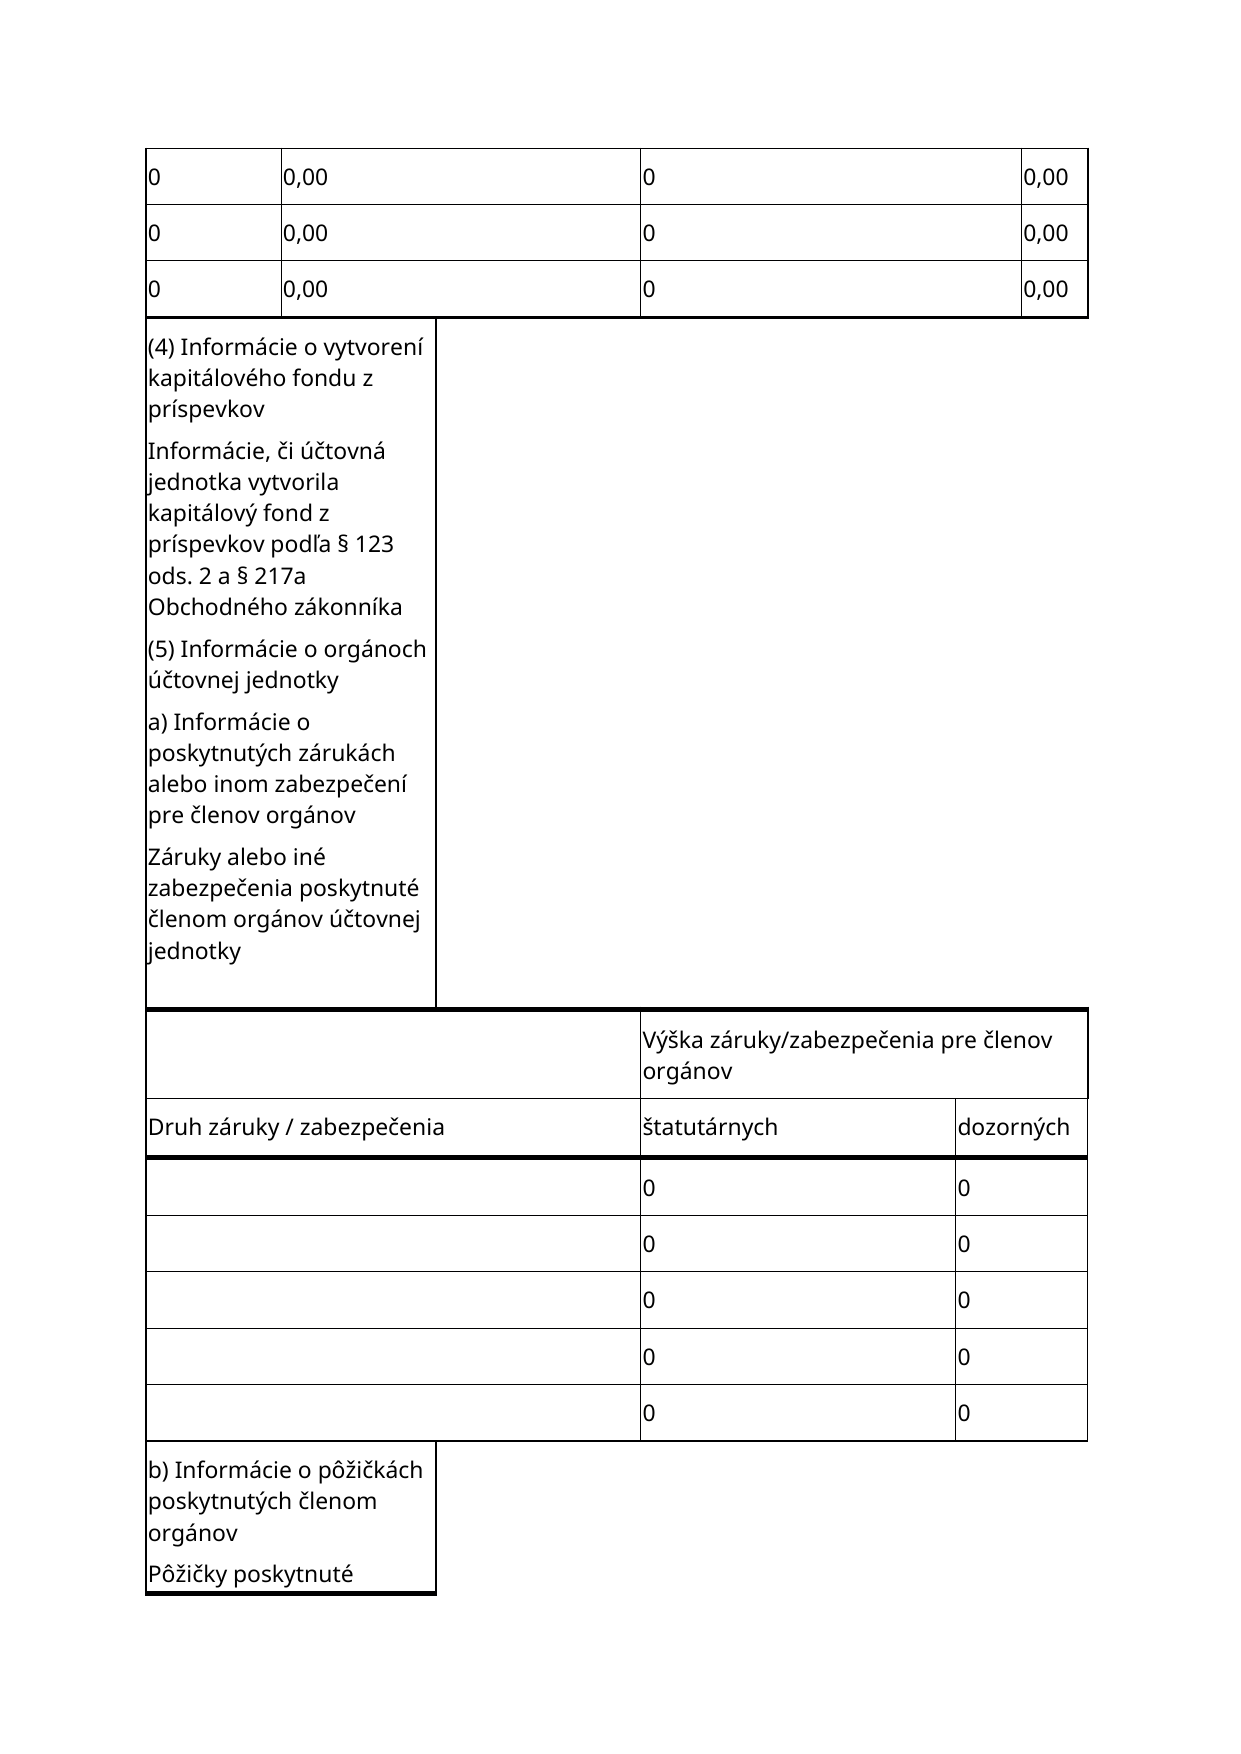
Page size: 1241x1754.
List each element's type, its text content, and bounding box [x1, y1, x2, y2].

table_cell [147, 1160, 640, 1215]
table_cell [437, 319, 1088, 1007]
table_cell [147, 1216, 640, 1271]
table_cell 0 [147, 149, 281, 204]
table_cell b) Informácie o pôžičkách poskytnutých členom orgánov Pôžičky poskytnuté [147, 1442, 435, 1591]
table_cell 0 [641, 149, 1021, 204]
table_cell 0 [641, 1272, 955, 1327]
table_cell Druh záruky / zabezpečenia [147, 1099, 640, 1154]
table_cell 0 [147, 205, 281, 260]
table_cell 0 [641, 261, 1021, 316]
table_cell 0 [956, 1160, 1087, 1215]
table_cell 0 [956, 1216, 1087, 1271]
table_cell 0,00 [1022, 205, 1087, 260]
table_cell (4) Informácie o vytvorení kapitálového fondu z príspevkov Informácie, či účtovná jednotka vytvorila kapitálový fond z príspevkov podľa § 123 ods. 2 a § 217a Obchodného zákonníka (5) Informácie o orgánoch účtovnej jednotky a) Informácie o poskytnutých zárukách alebo inom zabezpečení pre členov orgánov Záruky alebo iné zabezpečenia poskytnuté členom orgánov účtovnej jednotky [147, 319, 435, 1007]
table_cell 0,00 [282, 261, 640, 316]
table_cell [147, 1272, 640, 1327]
table_cell Výška záruky/zabezpečenia pre členov orgánov [641, 1012, 1087, 1098]
table_cell [437, 1442, 1088, 1591]
table_cell [147, 1012, 640, 1098]
table_cell 0 [641, 205, 1021, 260]
table_cell dozorných [956, 1099, 1087, 1154]
table_cell 0,00 [1022, 261, 1087, 316]
table_cell 0 [956, 1385, 1087, 1440]
table_cell [147, 1385, 640, 1440]
table_cell 0 [147, 261, 281, 316]
table_cell 0 [956, 1272, 1087, 1327]
table_cell 0,00 [282, 205, 640, 260]
table_cell 0 [641, 1160, 955, 1215]
table_cell 0 [956, 1329, 1087, 1384]
table_cell štatutárnych [641, 1099, 955, 1154]
table_cell 0 [641, 1329, 955, 1384]
table_cell 0 [641, 1216, 955, 1271]
table_cell 0,00 [1022, 149, 1087, 204]
table_cell [147, 1329, 640, 1384]
table_cell 0 [641, 1385, 955, 1440]
table_cell 0,00 [282, 149, 640, 204]
